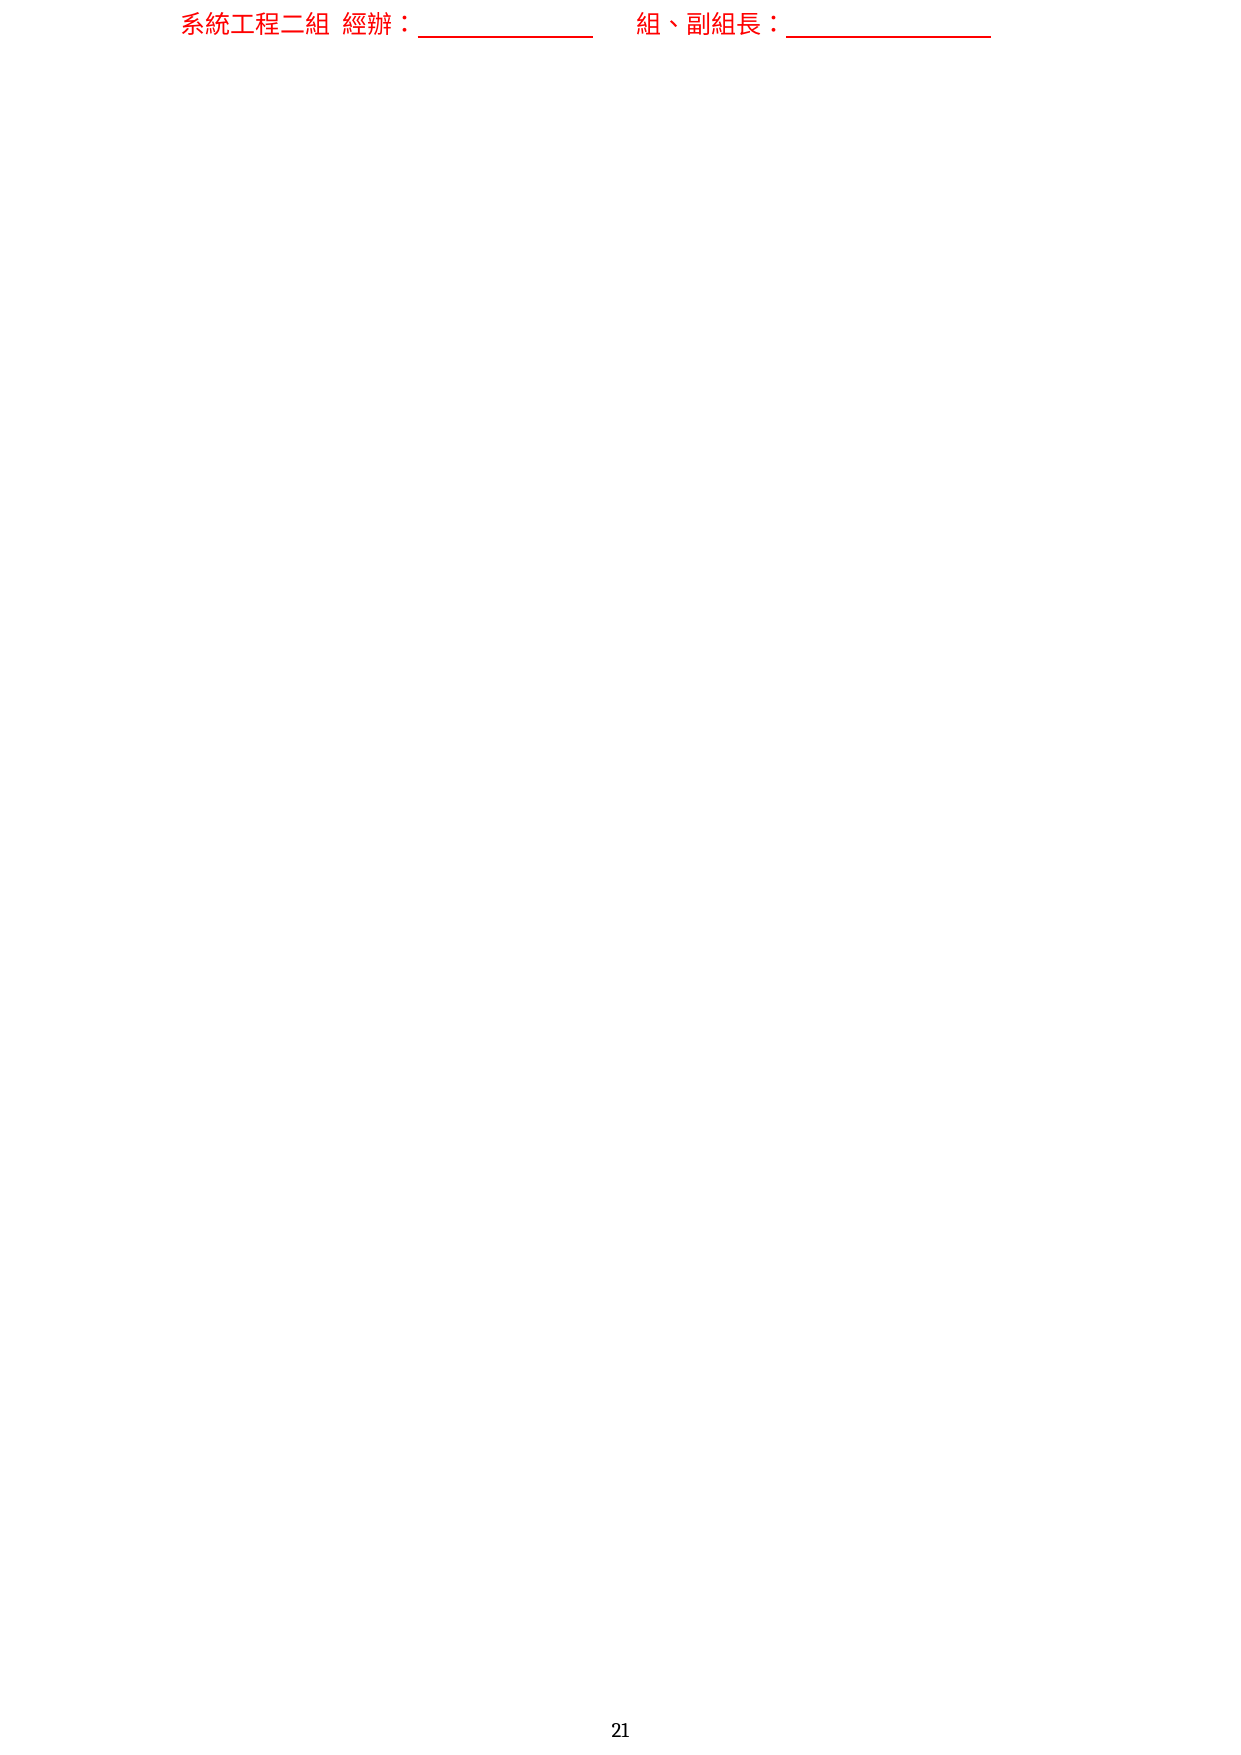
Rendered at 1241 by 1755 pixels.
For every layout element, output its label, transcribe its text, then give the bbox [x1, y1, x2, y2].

text 系統工程二組 經辦： 組、副組長： [59, 0, 1181, 42]
